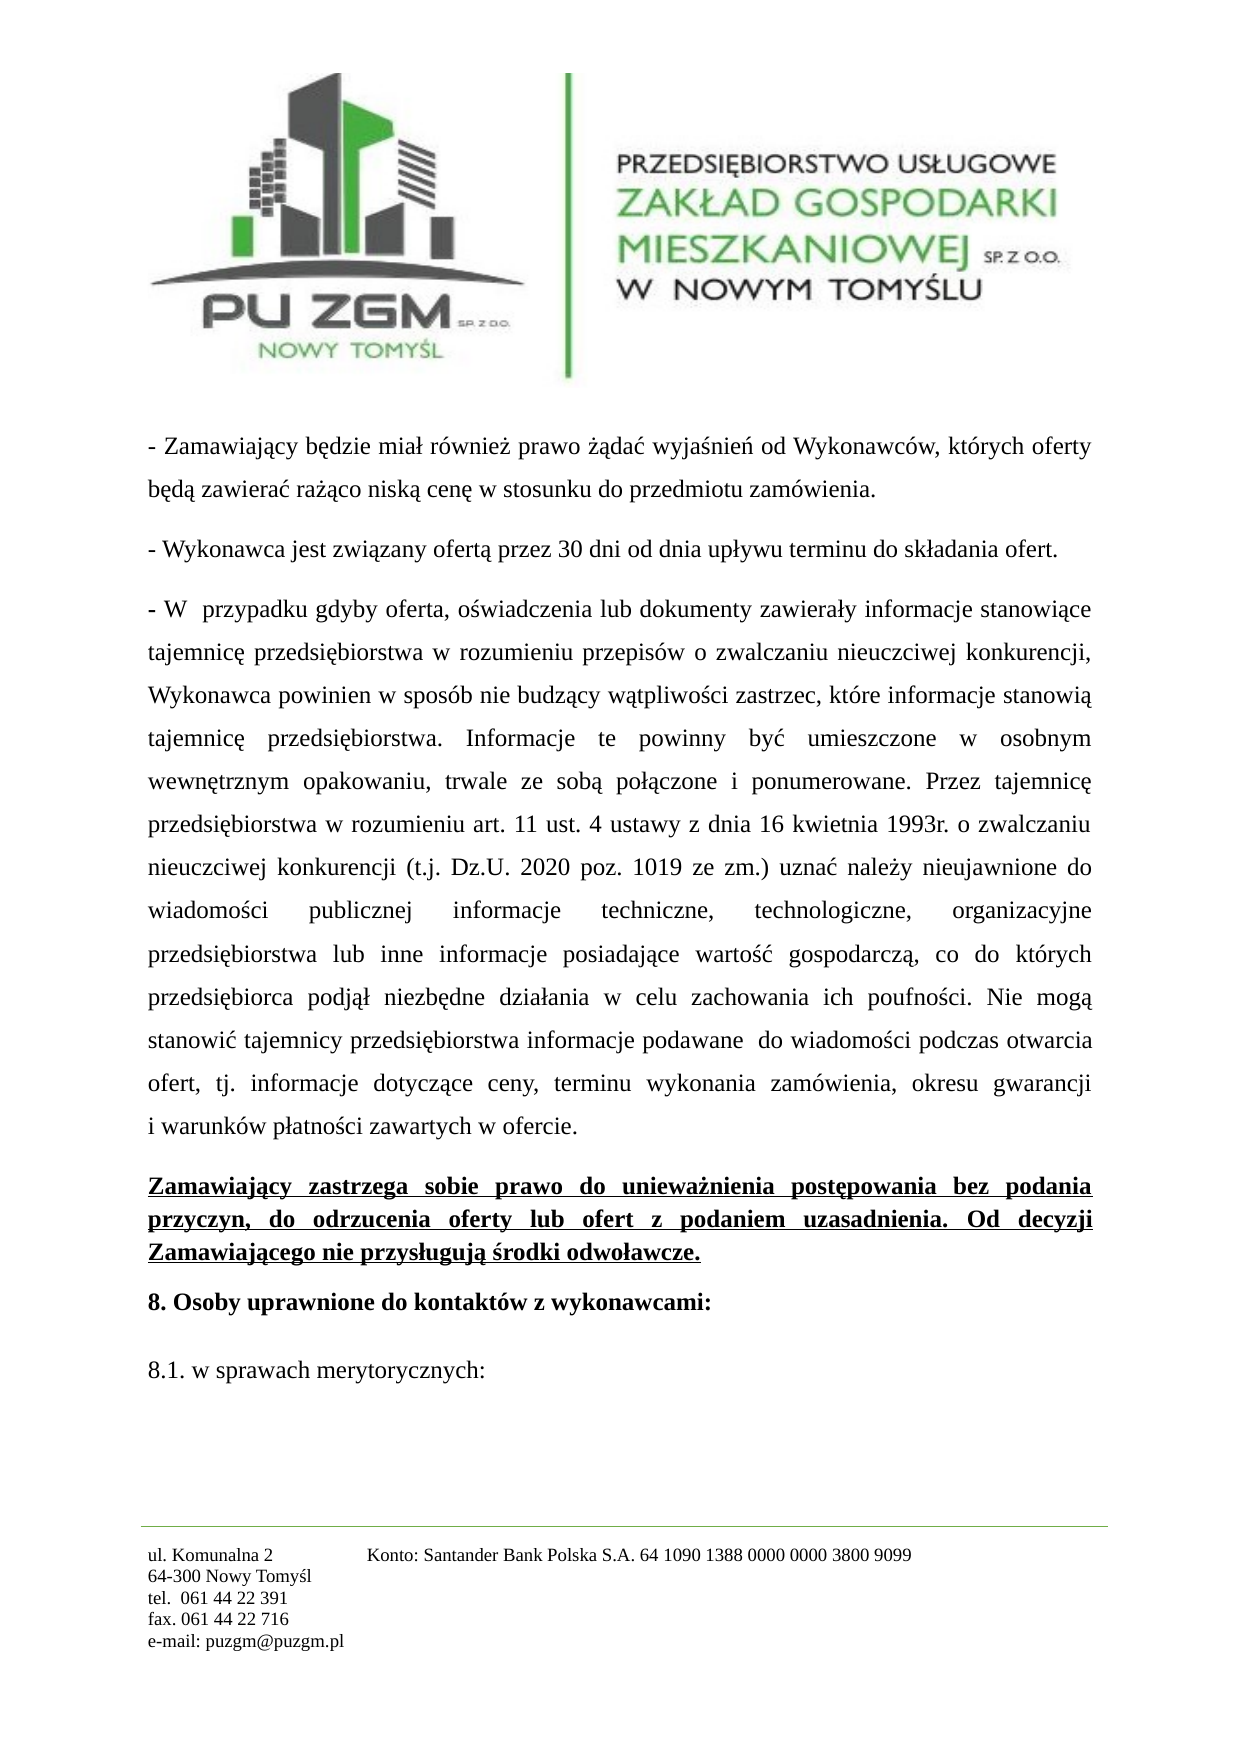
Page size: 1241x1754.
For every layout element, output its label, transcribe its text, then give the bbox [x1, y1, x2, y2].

text Zamawiający zastrzega sobie prawo do unieważnienia postępowania bez podania [148, 1171, 1093, 1196]
text - Wykonawca jest związany ofertą przez 30 dni od dnia upływu terminu do składania ofert. [148, 534, 1093, 563]
text przyczyn, do odrzucenia oferty lub ofert z podaniem uzasadnienia. Od decyzji [148, 1197, 1093, 1229]
text Zamawiającego nie przysługują środki odwoławcze. [148, 1230, 1093, 1266]
text 8. Osoby uprawnione do kontaktów z wykonawcami: [148, 1287, 1093, 1315]
text - W przypadku gdyby oferta, oświadczenia lub dokumenty zawierały informacje stanowiące tajemnicę przedsiębiorstwa w rozumieniu przepisów o zwalczaniu nieuczciwej konkurencji, Wykonawca powinien w sposób nie budzący wątpliwości zastrzec, które informacje stanowią tajemnicę przedsiębiorstwa. Informacje te powinny być umieszczone w osobnym wewnętrznym opakowaniu, trwale ze sobą połączone i ponumerowane. Przez tajemnicę przedsiębiorstwa w rozumieniu art. 11 ust. 4 ustawy z dnia 16 kwietnia 1993r. o zwalczaniu nieuczciwej konkurencji (t.j. Dz.U. 2020 poz. 1019 ze zm.) uznać należy nieujawnione do wiadomości publicznej informacje techniczne, technologiczne, organizacyjne przedsiębiorstwa lub inne informacje posiadające wartość gospodarczą, co do których przedsiębiorca podjął niezbędne działania w celu zachowania ich poufności. Nie mogą stanowić tajemnicy przedsiębiorstwa informacje podawane do wiadomości podczas otwarcia ofert, tj. informacje dotyczące ceny, terminu wykonania zamówienia, okresu gwarancji i warunków płatności zawartych w ofercie. [148, 594, 1093, 1140]
picture [147, 73, 1093, 388]
text 8.1. w sprawach merytorycznych: [148, 1355, 1093, 1383]
text - Zamawiający będzie miał również prawo żądać wyjaśnień od Wykonawców, których oferty będą zawierać rażąco niską cenę w stosunku do przedmiotu zamówienia. [148, 431, 1093, 503]
